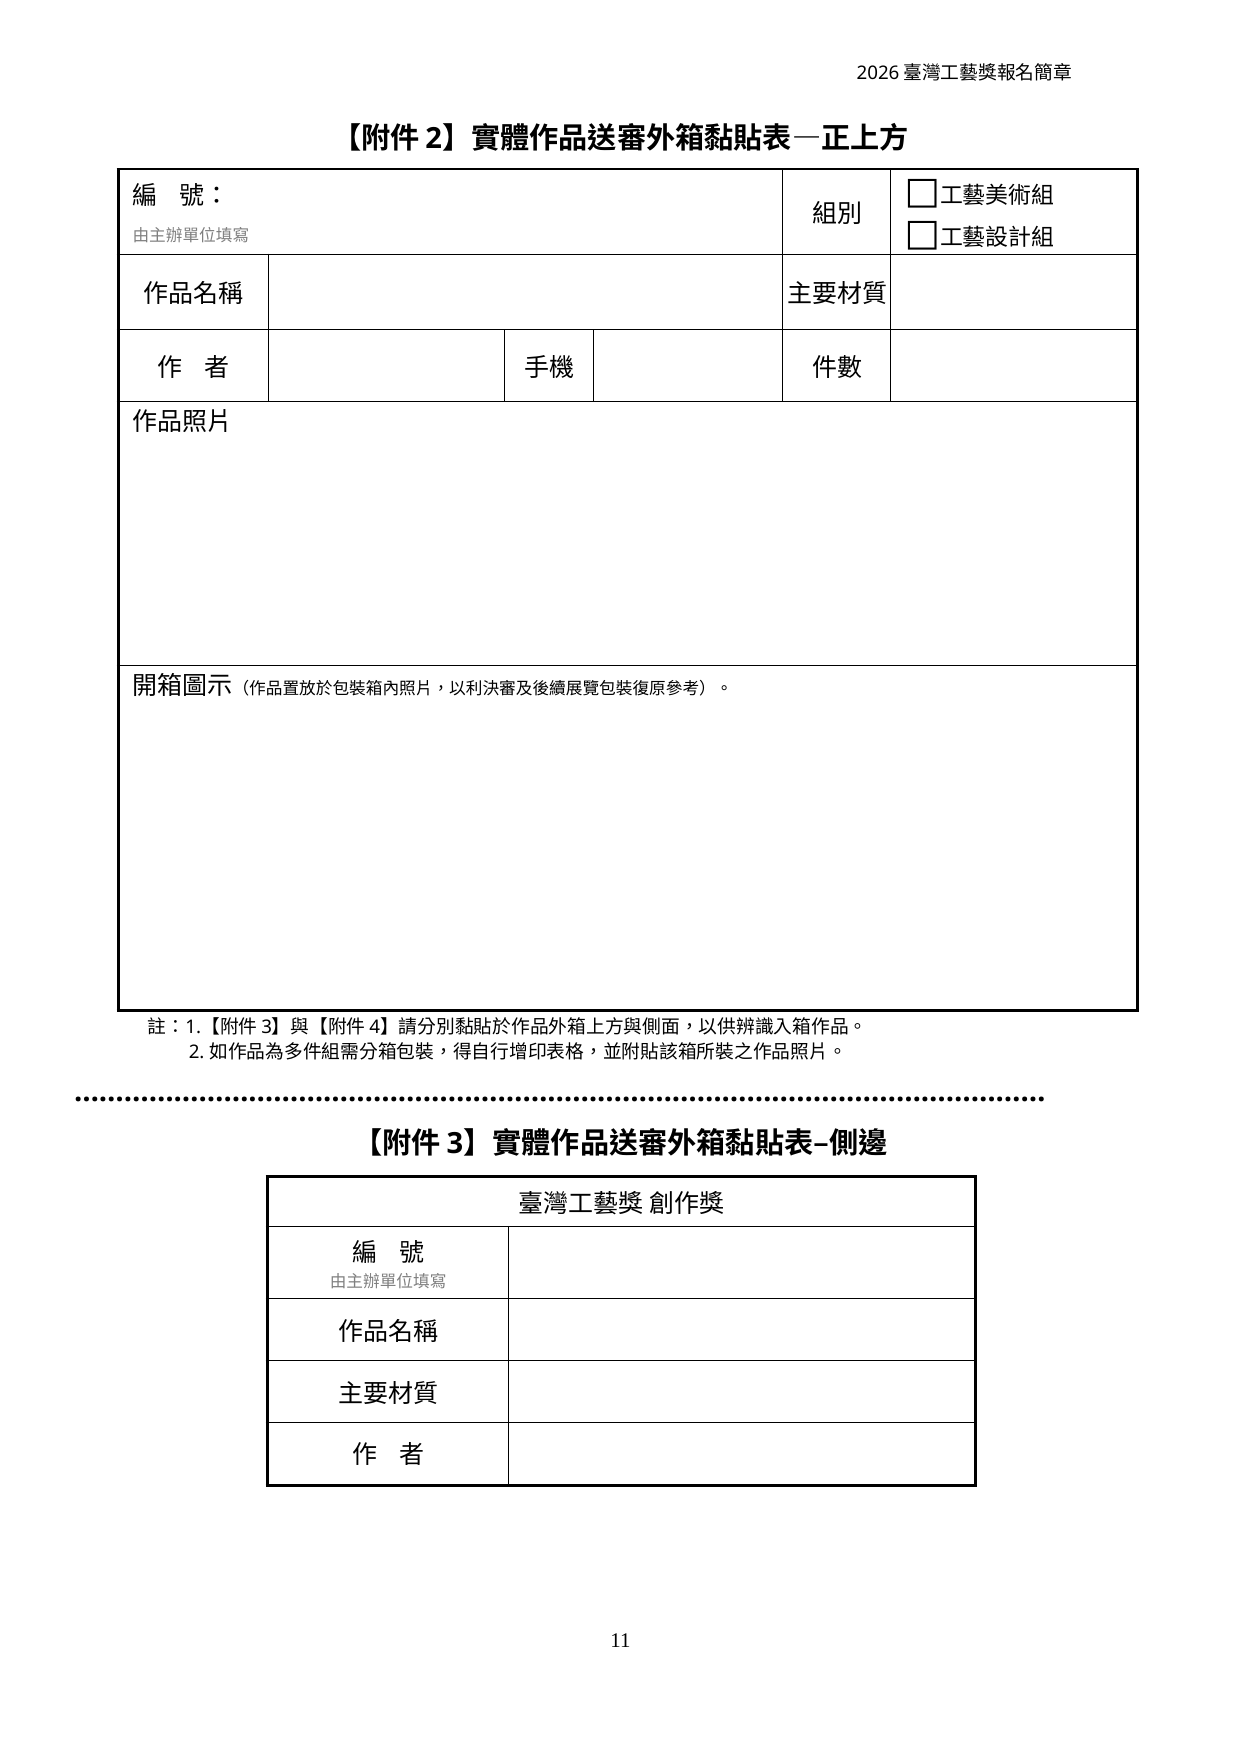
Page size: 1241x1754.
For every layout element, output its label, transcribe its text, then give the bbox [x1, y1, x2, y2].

table_cell [509, 1227, 974, 1298]
table_cell [509, 1423, 974, 1484]
table_cell 手機 [505, 330, 593, 401]
table_cell [269, 255, 782, 329]
table_header 臺灣工藝獎 創作獎 [269, 1178, 974, 1226]
table_cell [509, 1299, 974, 1360]
table_cell [269, 330, 504, 401]
table_cell 作 者 [269, 1423, 508, 1484]
table_cell 作品照片 [120, 402, 1136, 665]
text 註：1.【附件3】與【附件4】請分別黏貼於作品外箱上方與側面，以供辨識入箱作品。 [148, 1012, 1092, 1039]
table_header 組別 [783, 170, 890, 253]
table_cell 編 號 由主辦單位填寫 [269, 1227, 508, 1298]
table_cell [891, 255, 1136, 329]
table_header □工藝美術組 □工藝設計組 [891, 170, 1136, 253]
text 【附件3】實體作品送審外箱黏貼表–側邊 [148, 1120, 1092, 1162]
table_cell 作品名稱 [269, 1299, 508, 1360]
table_cell [509, 1361, 974, 1422]
table_cell 件數 [783, 330, 890, 401]
table_cell [594, 330, 782, 401]
text 【附件2】實體作品送審外箱黏貼表—正上方 [148, 118, 1092, 156]
table_cell 作 者 [120, 330, 268, 401]
table_header 編 號： 由主辦單位填寫 [120, 170, 782, 253]
text ……………………………………………………………………………………………………… [74, 1076, 1118, 1107]
table_cell 開箱圖示（作品置放於包裝箱內照片，以利決審及後續展覽包裝復原參考）。 [120, 666, 1136, 1008]
table_cell [891, 330, 1136, 401]
table_cell 主要材質 [269, 1361, 508, 1422]
table_cell 作品名稱 [120, 255, 268, 329]
table_cell 主要材質 [783, 255, 890, 329]
text 2. 如作品為多件組需分箱包裝，得自行增印表格，並附貼該箱所裝之作品照片。 [188, 1039, 1092, 1064]
